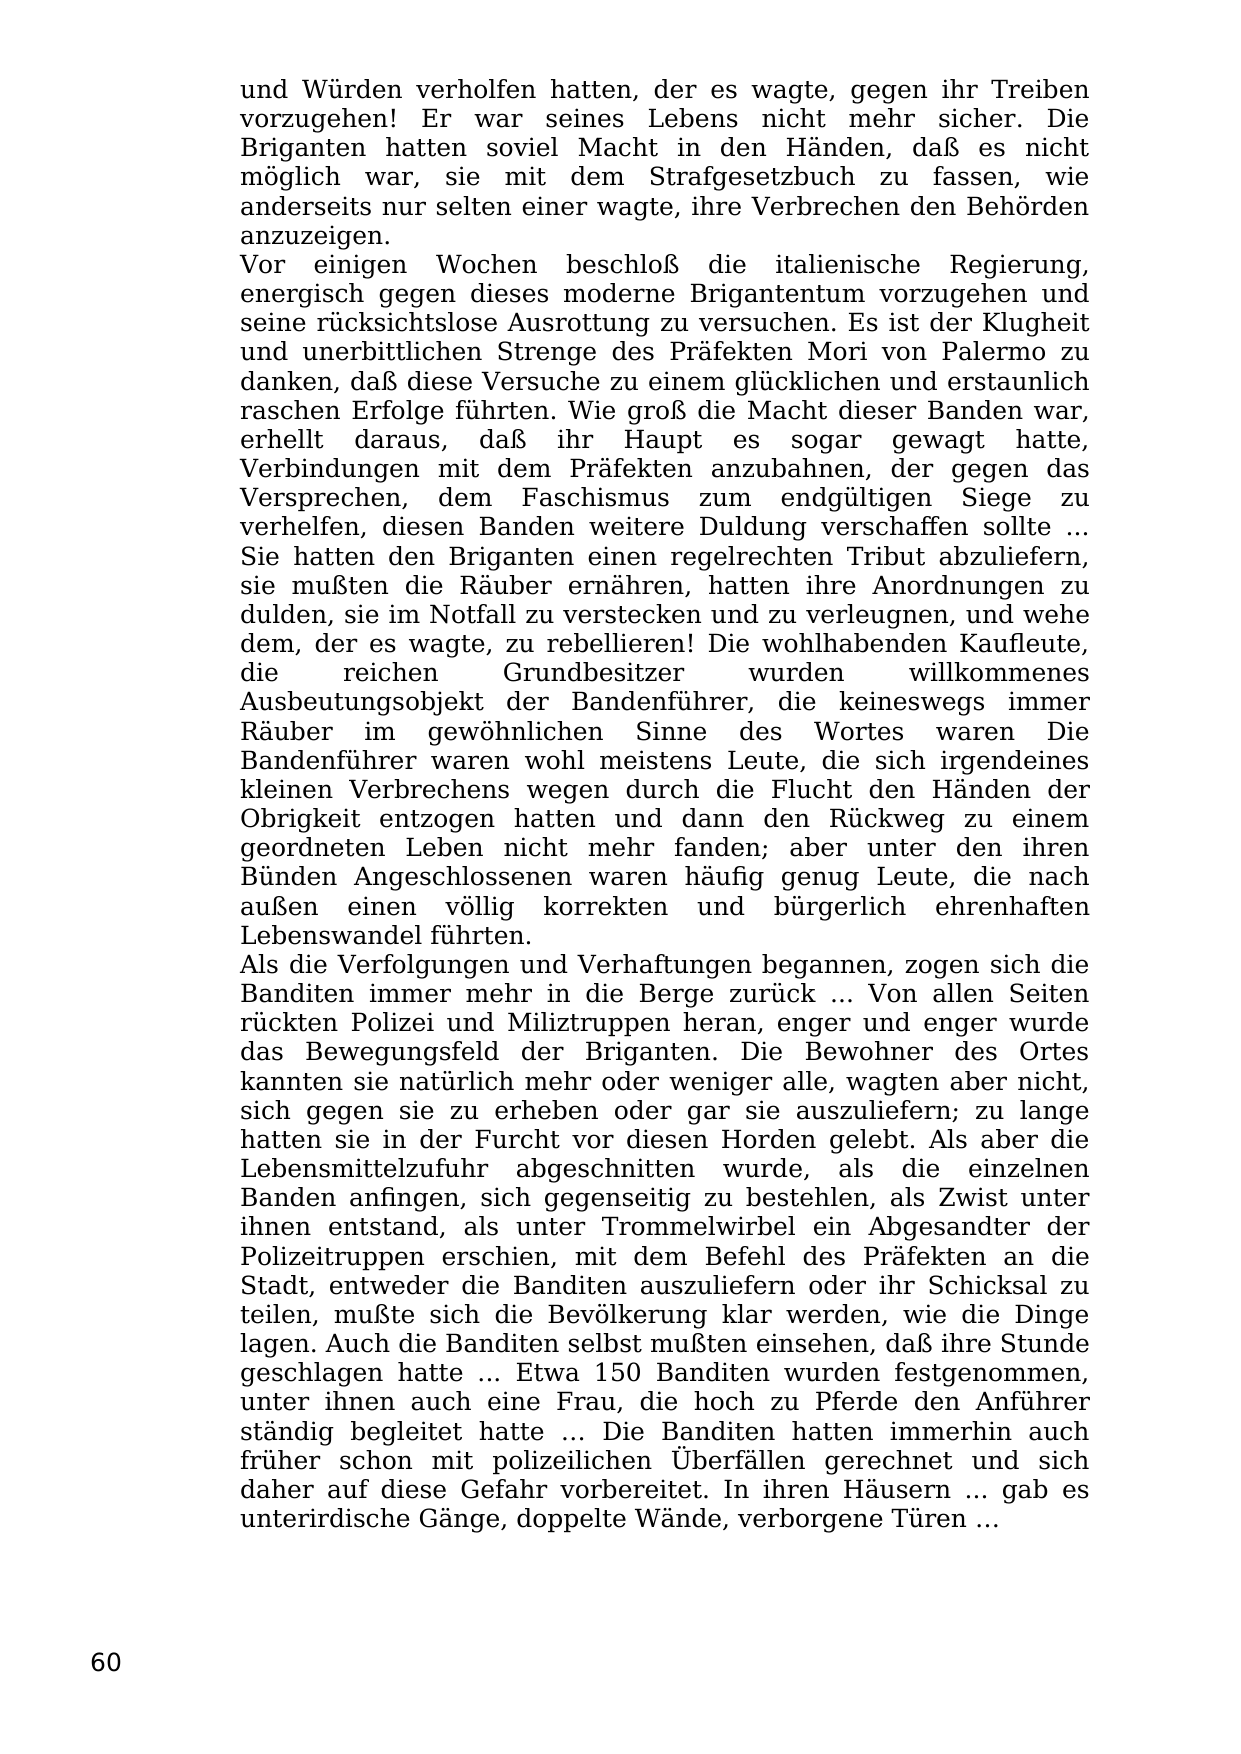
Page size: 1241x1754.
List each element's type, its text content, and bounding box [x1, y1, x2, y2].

text Als die Verfolgungen und Verhaftungen begannen, zogen sich die Banditen immer mehr in die Berge zurück ... Von allen Seiten rückten Polizei und Miliztruppen heran, enger und enger wurde das Bewegungsfeld der Briganten. Die Bewohner des Ortes kannten sie natürlich mehr oder weniger alle, wagten aber nicht, sich gegen sie zu erheben oder gar sie auszuliefern; zu lange hatten sie in der Furcht vor diesen Horden gelebt. Als aber die Lebensmittelzufuhr abgeschnitten wurde, als die einzelnen Banden anfingen, sich gegenseitig zu bestehlen, als Zwist unter ihnen entstand, als unter Trommelwirbel ein Abgesandter der Polizeitruppen erschien, mit dem Befehl des Präfekten an die Stadt, entweder die Banditen auszuliefern oder ihr Schicksal zu teilen, mußte sich die Bevölkerung klar werden, wie die Dinge lagen. Auch die Banditen selbst mußten einsehen, daß ihre Stunde geschlagen hatte ... Etwa 150 Banditen wurden festgenommen, unter ihnen auch eine Frau, die hoch zu Pferde den Anführer ständig begleitet hatte … Die Banditen hatten immerhin auch früher schon mit polizeilichen Überfällen gerechnet und sich daher auf diese Gefahr vorbereitet. In ihren Häusern ... gab es unterirdische Gänge, doppelte Wände, verborgene Türen … [240, 950, 1091, 1533]
text und Würden verholfen hatten, der es wagte, gegen ihr Treiben vorzugehen! Er war seines Lebens nicht mehr sicher. Die Briganten hatten soviel Macht in den Händen, daß es nicht möglich war, sie mit dem Strafgesetzbuch zu fassen, wie anderseits nur selten einer wagte, ihre Verbrechen den Behörden anzuzeigen. [240, 75, 1091, 250]
text Vor einigen Wochen beschloß die italienische Regierung, energisch gegen dieses moderne Brigantentum vorzugehen und seine rücksichtslose Ausrottung zu versuchen. Es ist der Klugheit und unerbittlichen Strenge des Präfekten Mori von Palermo zu danken, daß diese Versuche zu einem glücklichen und erstaunlich raschen Erfolge führten. Wie groß die Macht dieser Banden war, erhellt daraus, daß ihr Haupt es sogar gewagt hatte, Verbindungen mit dem Präfekten anzubahnen, der gegen das Versprechen, dem Faschismus zum endgültigen Siege zu verhelfen, diesen Banden weitere Duldung verschaffen sollte ... Sie hatten den Briganten einen regelrechten Tribut abzuliefern, sie mußten die Räuber ernähren, hatten ihre Anordnungen zu dulden, sie im Notfall zu verstecken und zu verleugnen, und wehe dem, der es wagte, zu rebellieren! Die wohlhabenden Kaufleute, die reichen Grundbesitzer wurden willkommenes Ausbeutungsobjekt der Bandenführer, die keineswegs immer Räuber im gewöhnlichen Sinne des Wortes waren Die Bandenführer waren wohl meistens Leute, die sich irgendeines kleinen Verbrechens wegen durch die Flucht den Händen der Obrigkeit entzogen hatten und dann den Rückweg zu einem geordneten Leben nicht mehr fanden; aber unter den ihren Bünden Angeschlossenen waren häufig genug Leute, die nach außen einen völlig korrekten und bürgerlich ehrenhaften Lebenswandel führten. [240, 250, 1091, 950]
